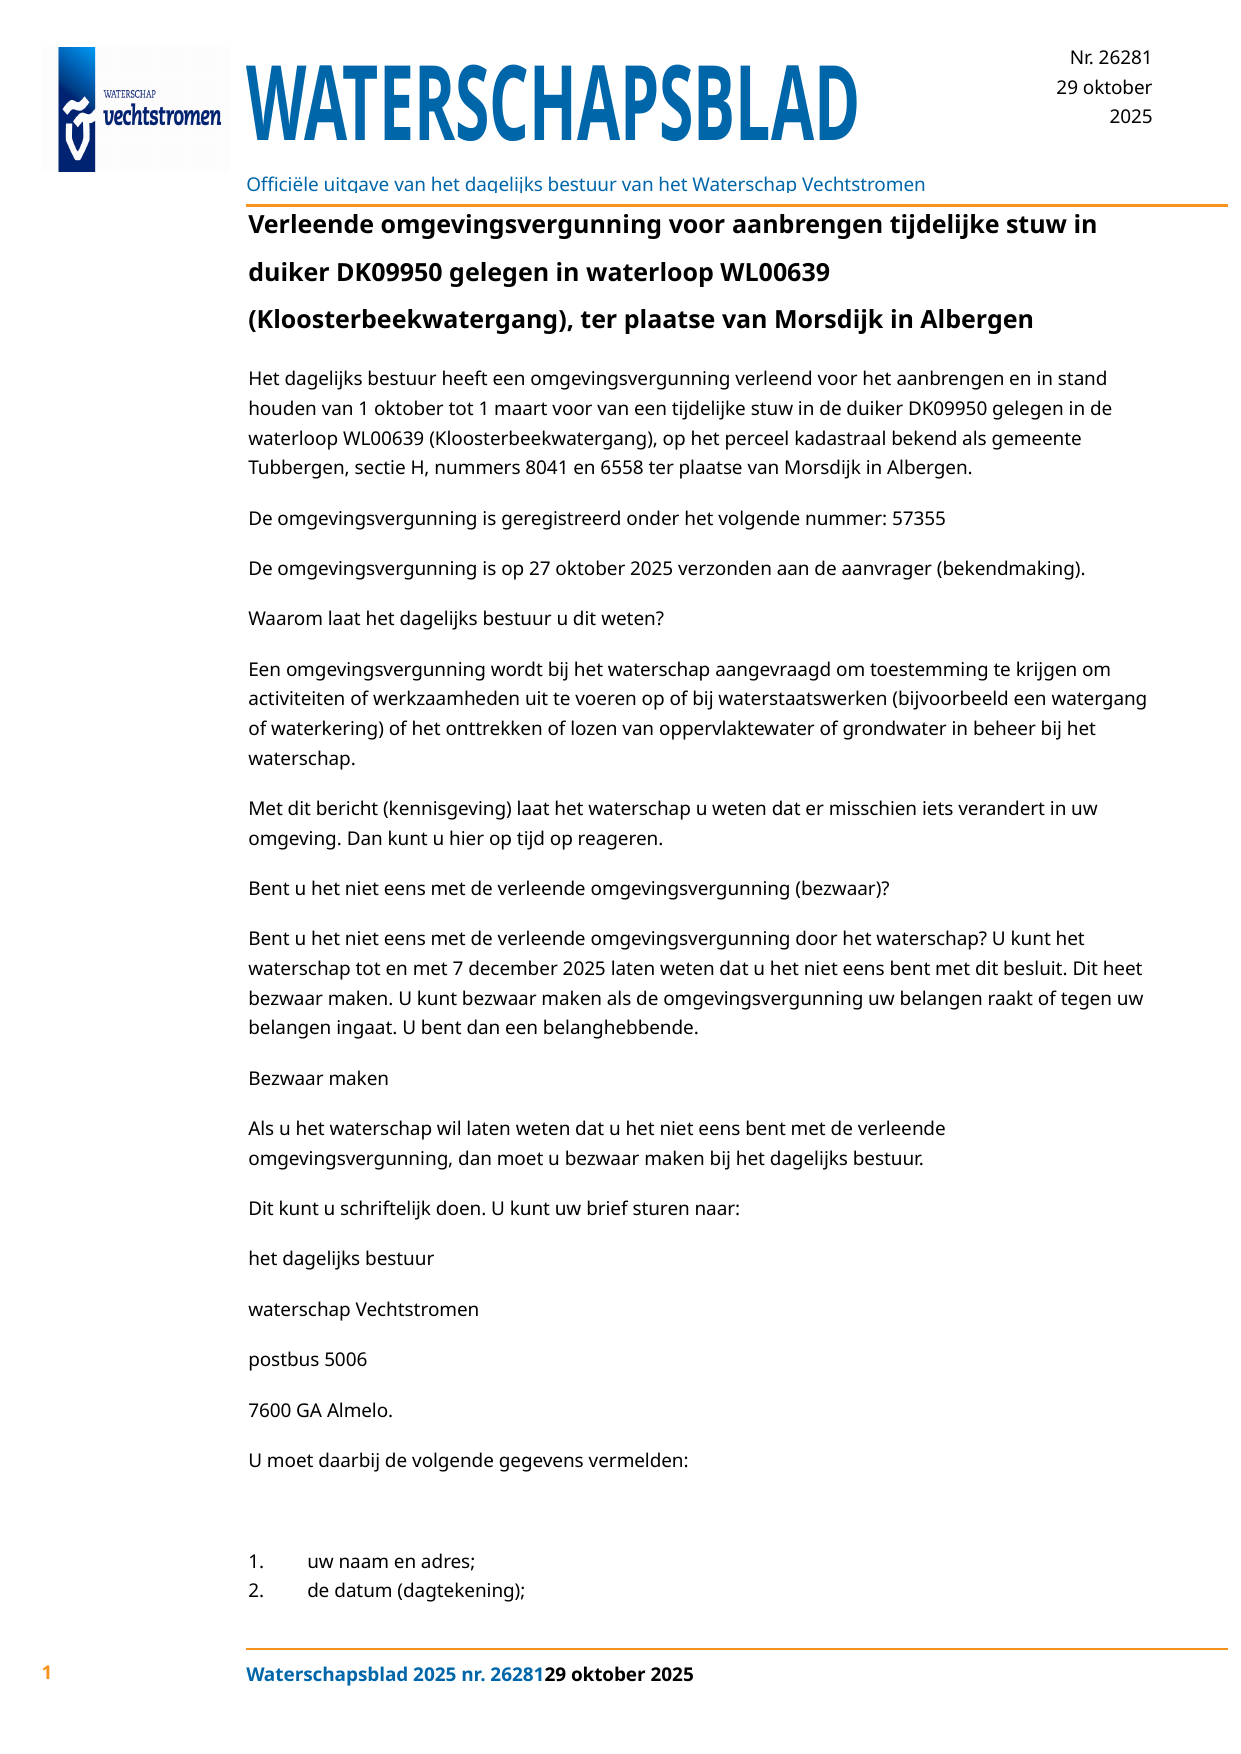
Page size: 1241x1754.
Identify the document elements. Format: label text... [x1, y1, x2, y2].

text Bezwaar maken [248, 1065, 1152, 1090]
text Waarom laat het dagelijks bestuur u dit weten? [248, 606, 1152, 631]
picture [41, 47, 231, 172]
text waterschap Vechtstromen [248, 1296, 1152, 1322]
text De omgevingsvergunning is op 27 oktober 2025 verzonden aan de aanvrager (bekendmaking). [248, 555, 1152, 581]
text Verleende omgevingsvergunning voor aanbrengen tijdelijke stuw in duiker DK09950 gelegen in waterloop WL00639 (Kloosterbeekwatergang), ter plaatse van Morsdijk in Albergen [248, 207, 1152, 336]
text Als u het waterschap wil laten weten dat u het niet eens bent met de verleende omgevingsvergunning, dan moet u bezwaar maken bij het dagelijks bestuur. [248, 1115, 1152, 1170]
text U moet daarbij de volgende gegevens vermelden: [248, 1447, 1152, 1473]
text postbus 5006 [248, 1346, 1152, 1372]
text Een omgevingsvergunning wordt bij het waterschap aangevraagd om toestemming te krijgen om activiteiten of werkzaamheden uit te voeren op of bij waterstaatswerken (bijvoorbeeld een watergang of waterkering) of het onttrekken of lozen van oppervlaktewater of grondwater in beheer bij het waterschap. [248, 656, 1152, 770]
list uw naam en adres; [248, 1548, 1152, 1574]
text Met dit bericht (kennisgeving) laat het waterschap u weten dat er misschien iets verandert in uw omgeving. Dan kunt u hier op tijd op reageren. [248, 795, 1152, 850]
list de datum (dagtekening); [248, 1578, 1152, 1603]
text Dit kunt u schriftelijk doen. U kunt uw brief sturen naar: [248, 1195, 1152, 1221]
text De omgevingsvergunning is geregistreerd onder het volgende nummer: 57355 [248, 505, 1152, 530]
text Het dagelijks bestuur heeft een omgevingsvergunning verleend voor het aanbrengen en in stand houden van 1 oktober tot 1 maart voor van een tijdelijke stuw in de duiker DK09950 gelegen in de waterloop WL00639 (Kloosterbeekwatergang), op het perceel kadastraal bekend als gemeente Tubbergen, sectie H, nummers 8041 en 6558 ter plaatse van Morsdijk in Albergen. [248, 366, 1152, 480]
text Bent u het niet eens met de verleende omgevingsvergunning door het waterschap? U kunt het waterschap tot en met 7 december 2025 laten weten dat u het niet eens bent met dit besluit. Dit heet bezwaar maken. U kunt bezwaar maken als de omgevingsvergunning uw belangen raakt of tegen uw belangen ingaat. U bent dan een belanghebbende. [248, 926, 1152, 1040]
text Bent u het niet eens met de verleende omgevingsvergunning (bezwaar)? [248, 875, 1152, 901]
text 7600 GA Almelo. [248, 1397, 1152, 1422]
text het dagelijks bestuur [248, 1246, 1152, 1271]
